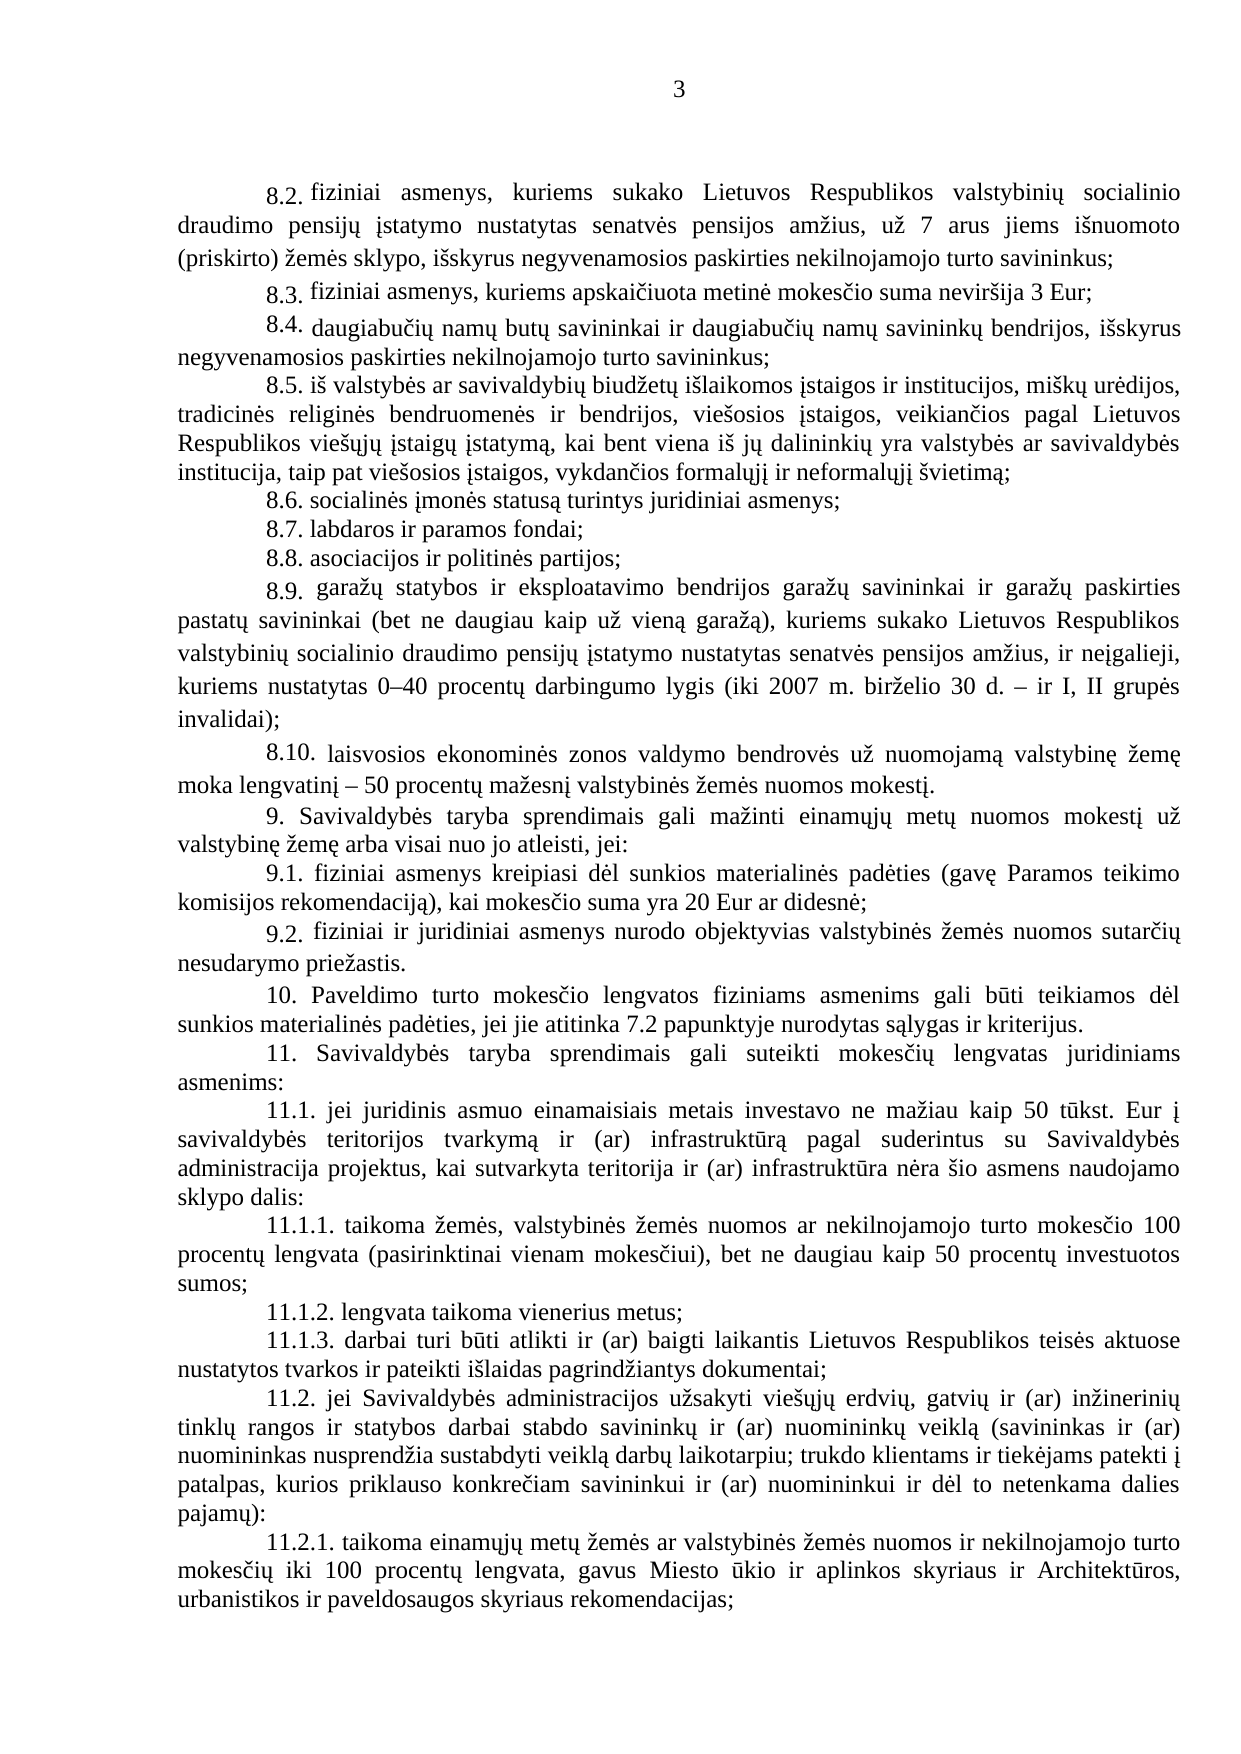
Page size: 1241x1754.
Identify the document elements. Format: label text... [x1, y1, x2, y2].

text 11.1.1. taikoma žemės, valstybinės žemės nuomos ar nekilnojamojo turto mokesčio 100 procentų lengvata (pasirinktinai vienam mokesčiui), bet ne daugiau kaip 50 procentų investuotos sumos; [177, 1211, 1181, 1297]
text 9.1. fiziniai asmenys kreipiasi dėl sunkios materialinės padėties (gavę Paramos teikimo komisijos rekomendaciją), kai mokesčio suma yra 20 Eur ar didesnė; [177, 858, 1181, 916]
text 8.10. laisvosios ekonominės zonos valdymo bendrovės už nuomojamą valstybinę žemę moka lengvatinį – 50 procentų mažesnį valstybinės žemės nuomos mokestį. [177, 737, 1181, 801]
text 11.2. jei Savivaldybės administracijos užsakyti viešųjų erdvių, gatvių ir (ar) inžinerinių tinklų rangos ir statybos darbai stabdo savininkų ir (ar) nuomininkų veiklą (savininkas ir (ar) nuomininkas nusprendžia sustabdyti veiklą darbų laikotarpiu; trukdo klientams ir tiekėjams patekti į patalpas, kurios priklauso konkrečiam savininkui ir (ar) nuomininkui ir dėl to netenkama dalies pajamų): [177, 1383, 1181, 1527]
text 11.1.2. lengvata taikoma vienerius metus; [177, 1297, 1181, 1326]
text 8.9. garažų statybos ir eksploatavimo bendrijos garažų savininkai ir garažų paskirties pastatų savininkai (bet ne daugiau kaip už vieną garažą), kuriems sukako Lietuvos Respublikos valstybinių socialinio draudimo pensijų įstatymo nustatytas senatvės pensijos amžius, ir neįgalieji, kuriems nustatytas 0–40 procentų darbingumo lygis (iki 2007 m. birželio 30 d. – ir I, II grupės invalidai); [177, 572, 1181, 737]
text 11.1. jei juridinis asmuo einamaisiais metais investavo ne mažiau kaip 50 tūkst. Eur į savivaldybės teritorijos tvarkymą ir (ar) infrastruktūrą pagal suderintus su Savivaldybės administracija projektus, kai sutvarkyta teritorija ir (ar) infrastruktūra nėra šio asmens naudojamo sklypo dalis: [177, 1096, 1181, 1211]
text 8.5. iš valstybės ar savivaldybių biudžetų išlaikomos įstaigos ir institucijos, miškų urėdijos, tradicinės religinės bendruomenės ir bendrijos, viešosios įstaigos, veikiančios pagal Lietuvos Respublikos viešųjų įstaigų įstatymą, kai bent viena iš jų dalininkių yra valstybės ar savivaldybės institucija, taip pat viešosios įstaigos, vykdančios formalųjį ir neformalųjį švietimą; [177, 370, 1181, 485]
text 10. Paveldimo turto mokesčio lengvatos fiziniams asmenims gali būti teikiamos dėl sunkios materialinės padėties, jei jie atitinka 7.2 papunktyje nurodytas sąlygas ir kriterijus. [177, 981, 1181, 1038]
text 8.6. socialinės įmonės statusą turintys juridiniai asmenys; [177, 485, 1181, 514]
text 9.2. fiziniai ir juridiniai asmenys nurodo objektyvias valstybinės žemės nuomos sutarčių nesudarymo priežastis. [177, 916, 1181, 981]
text 9. Savivaldybės taryba sprendimais gali mažinti einamųjų metų nuomos mokestį už valstybinę žemę arba visai nuo jo atleisti, jei: [177, 801, 1181, 858]
text 11. Savivaldybės taryba sprendimais gali suteikti mokesčių lengvatas juridiniams asmenims: [177, 1038, 1181, 1096]
text 11.2.1. taikoma einamųjų metų žemės ar valstybinės žemės nuomos ir nekilnojamojo turto mokesčių iki 100 procentų lengvata, gavus Miesto ūkio ir aplinkos skyriaus ir Architektūros, urbanistikos ir paveldosaugos skyriaus rekomendacijas; [177, 1527, 1181, 1613]
text 8.4. daugiabučių namų butų savininkai ir daugiabučių namų savininkų bendrijos, išskyrus negyvenamosios paskirties nekilnojamojo turto savininkus; [177, 309, 1181, 370]
text 8.7. labdaros ir paramos fondai; [177, 514, 1181, 543]
text 8.3. fiziniai asmenys, kuriems apskaičiuota metinė mokesčio suma neviršija 3 Eur; [177, 276, 1181, 309]
text 8.8. asociacijos ir politinės partijos; [177, 543, 1181, 572]
text 11.1.3. darbai turi būti atlikti ir (ar) baigti laikantis Lietuvos Respublikos teisės aktuose nustatytos tvarkos ir pateikti išlaidas pagrindžiantys dokumentai; [177, 1326, 1181, 1383]
text 8.2. fiziniai asmenys, kuriems sukako Lietuvos Respublikos valstybinių socialinio draudimo pensijų įstatymo nustatytas senatvės pensijos amžius, už 7 arus jiems išnuomoto (priskirto) žemės sklypo, išskyrus negyvenamosios paskirties nekilnojamojo turto savininkus; [177, 177, 1181, 276]
